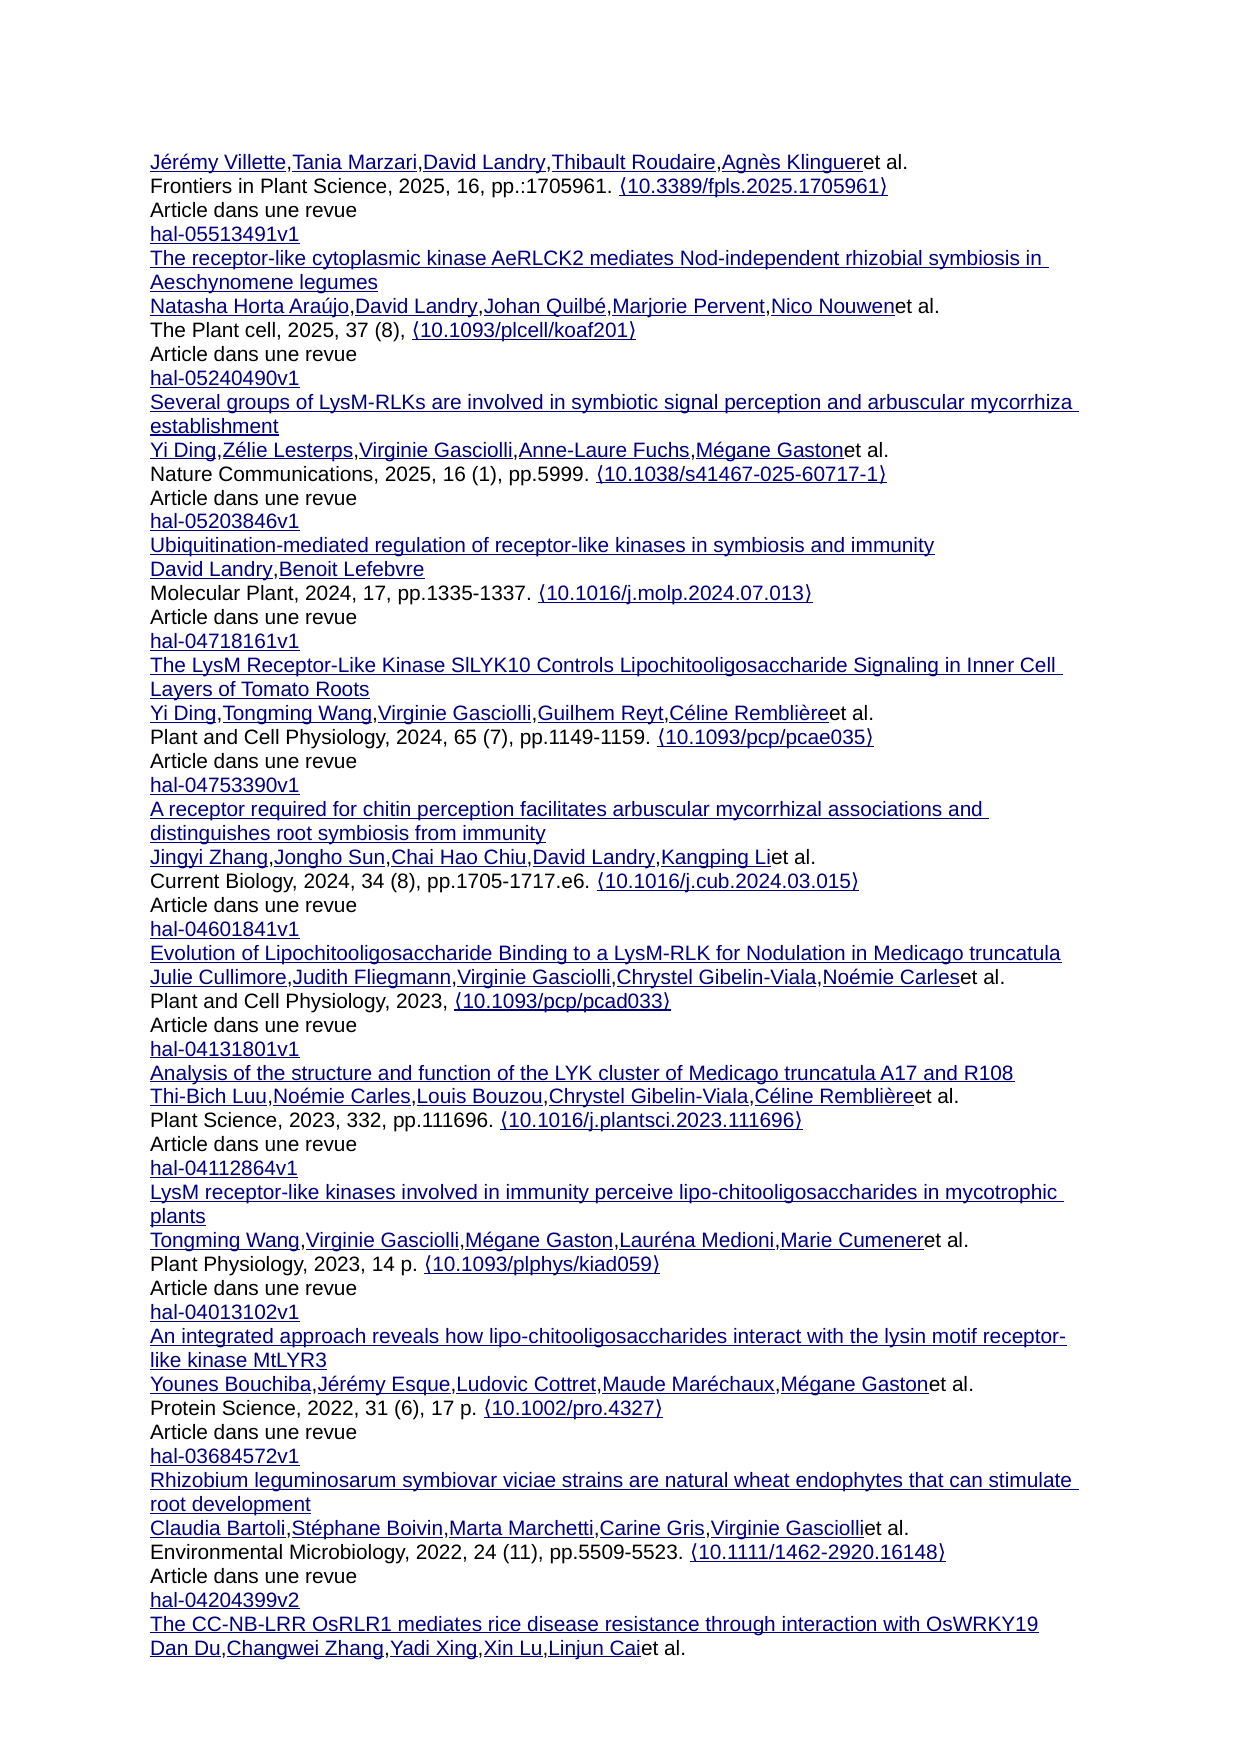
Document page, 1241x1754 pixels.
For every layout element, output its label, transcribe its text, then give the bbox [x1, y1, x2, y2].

table_cell Evolution of Lipochitooligosaccharide Binding to a LysM-RLK for Nodulation in Medicago truncatula Julie Cullimore,Judith Fliegmann,Virginie Gasciolli,Chrystel Gibelin-Viala,Noémie Carleset al. Plant and Cell Physiology, 2023, ⟨10.1093/pcp/pcad033⟩ Article dans une revue hal-04131801v1 [150, 941, 1090, 1060]
table_cell The CC‐NB‐LRR OsRLR1 mediates rice disease resistance through interaction with OsWRKY19 Dan Du,Changwei Zhang,Yadi Xing,Xin Lu,Linjun Caiet al. [150, 1611, 1090, 1659]
table_cell An integrated approach reveals how lipo‐chitooligosaccharides interact with the lysin motif receptor‐like kinase MtLYR3 Younes Bouchiba,Jérémy Esque,Ludovic Cottret,Maude Maréchaux,Mégane Gastonet al. Protein Science, 2022, 31 (6), 17 p. ⟨10.1002/pro.4327⟩ Article dans une revue hal-03684572v1 [150, 1324, 1090, 1468]
table_cell The receptor-like cytoplasmic kinase AeRLCK2 mediates Nod-independent rhizobial symbiosis in Aeschynomene legumes Natasha Horta Araújo,David Landry,Johan Quilbé,Marjorie Pervent,Nico Nouwenet al. The Plant cell, 2025, 37 (8), ⟨10.1093/plcell/koaf201⟩ Article dans une revue hal-05240490v1 [150, 246, 1090, 389]
table_cell Several groups of LysM-RLKs are involved in symbiotic signal perception and arbuscular mycorrhiza establishment Yi Ding,Zélie Lesterps,Virginie Gasciolli,Anne-Laure Fuchs,Mégane Gastonet al. Nature Communications, 2025, 16 (1), pp.5999. ⟨10.1038/s41467-025-60717-1⟩ Article dans une revue hal-05203846v1 [150, 390, 1090, 533]
table_cell Analysis of the structure and function of the LYK cluster of Medicago truncatula A17 and R108 Thi-Bich Luu,Noémie Carles,Louis Bouzou,Chrystel Gibelin-Viala,Céline Remblièreet al. Plant Science, 2023, 332, pp.111696. ⟨10.1016/j.plantsci.2023.111696⟩ Article dans une revue hal-04112864v1 [150, 1060, 1090, 1180]
table_cell Ubiquitination-mediated regulation of receptor-like kinases in symbiosis and immunity David Landry,Benoit Lefebvre Molecular Plant, 2024, 17, pp.1335-1337. ⟨10.1016/j.molp.2024.07.013⟩ Article dans une revue hal-04718161v1 [150, 533, 1090, 653]
table_cell Jérémy Villette,Tania Marzari,David Landry,Thibault Roudaire,Agnès Klingueret al. Frontiers in Plant Science, 2025, 16, pp.:1705961. ⟨10.3389/fpls.2025.1705961⟩ Article dans une revue hal-05513491v1 [150, 150, 1090, 246]
table_cell Rhizobium leguminosarum symbiovar viciae strains are natural wheat endophytes that can stimulate root development Claudia Bartoli,Stéphane Boivin,Marta Marchetti,Carine Gris,Virginie Gasciolliet al. Environmental Microbiology, 2022, 24 (11), pp.5509-5523. ⟨10.1111/1462-2920.16148⟩ Article dans une revue hal-04204399v2 [150, 1468, 1090, 1611]
table_cell A receptor required for chitin perception facilitates arbuscular mycorrhizal associations and distinguishes root symbiosis from immunity Jingyi Zhang,Jongho Sun,Chai Hao Chiu,David Landry,Kangping Liet al. Current Biology, 2024, 34 (8), pp.1705-1717.e6. ⟨10.1016/j.cub.2024.03.015⟩ Article dans une revue hal-04601841v1 [150, 797, 1090, 941]
table_cell LysM receptor-like kinases involved in immunity perceive lipo-chitooligosaccharides in mycotrophic plants Tongming Wang,Virginie Gasciolli,Mégane Gaston,Lauréna Medioni,Marie Cumeneret al. Plant Physiology, 2023, 14 p. ⟨10.1093/plphys/kiad059⟩ Article dans une revue hal-04013102v1 [150, 1180, 1090, 1324]
table_cell The LysM Receptor-Like Kinase SlLYK10 Controls Lipochitooligosaccharide Signaling in Inner Cell Layers of Tomato Roots Yi Ding,Tongming Wang,Virginie Gasciolli,Guilhem Reyt,Céline Remblièreet al. Plant and Cell Physiology, 2024, 65 (7), pp.1149-1159. ⟨10.1093/pcp/pcae035⟩ Article dans une revue hal-04753390v1 [150, 653, 1090, 797]
